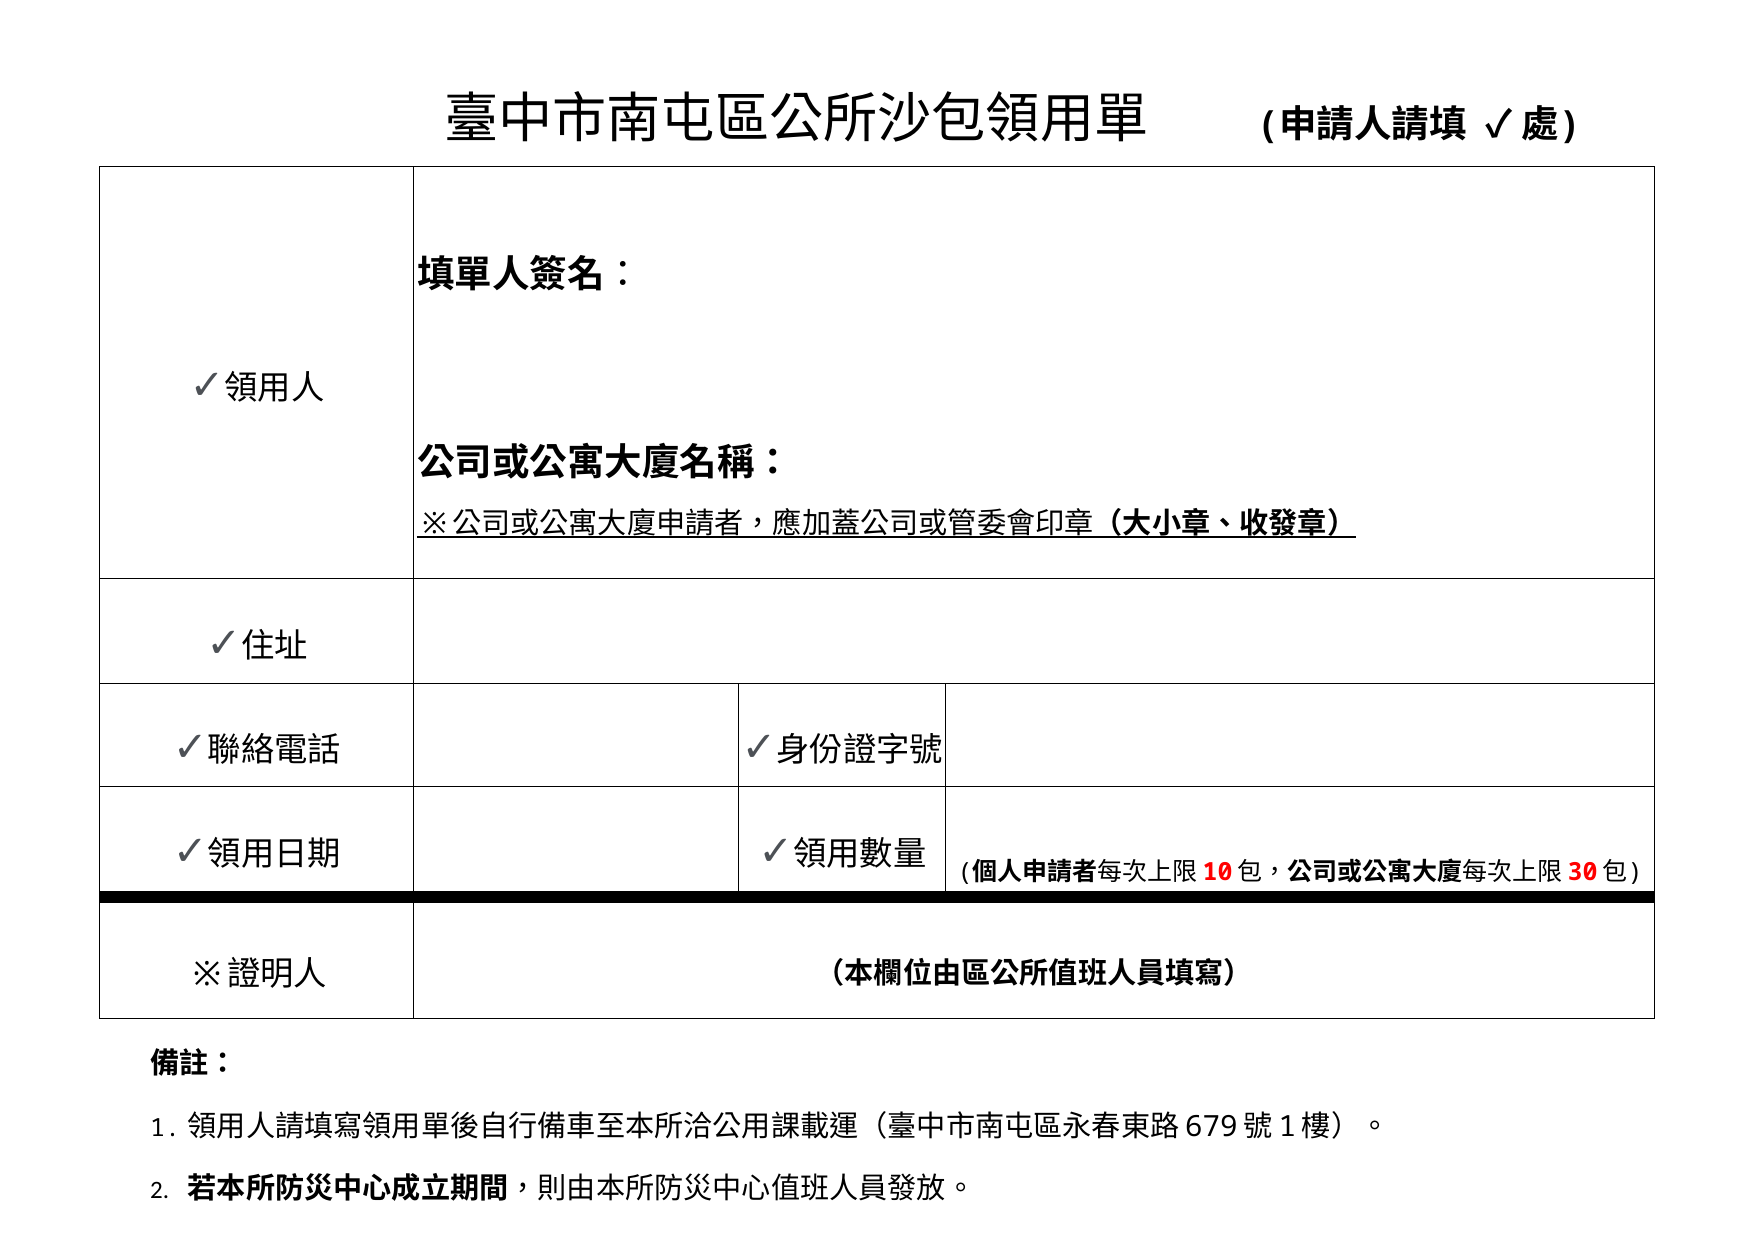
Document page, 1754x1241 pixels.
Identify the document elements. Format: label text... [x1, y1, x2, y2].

list 若本所防災中心成立期間，則由本所防災中心值班人員發放。 [150, 1144, 1604, 1207]
table_header 填單人簽名： 公司或公寓大廈名稱： ※公司或公寓大廈申請者，應加蓋公司或管委會印章（大小章、收發章） 領用人使用完畢得將沙包瀝乾留存使用或送回本所，不得任意棄置。 領用之沙包僅作為防汛用途，簽章表示同意。 [414, 167, 1654, 578]
table_cell ✓聯絡電話 [100, 684, 413, 786]
table_cell ✓領用日期 [100, 787, 413, 891]
text 備註： [150, 1019, 1604, 1082]
table_cell [414, 579, 1654, 683]
table_cell ✓領用數量 [739, 787, 945, 891]
table_cell [414, 684, 738, 786]
table_cell [414, 787, 738, 891]
table_header ✓領用人 [100, 167, 413, 578]
text 臺中市南屯區公所沙包領用單 (申請人請填 ✓ 處) [150, 41, 1604, 166]
list 領用人請填寫領用單後自行備車至本所洽公用課載運（臺中市南屯區永春東路679號1樓）。 [150, 1082, 1604, 1144]
table_cell [946, 684, 1654, 786]
table_cell (個人申請者每次上限10包，公司或公寓大廈每次上限30包) [946, 787, 1654, 891]
table_cell ※證明人 [100, 903, 413, 1018]
table_cell （本欄位由區公所值班人員填寫） [414, 903, 1654, 1018]
table_cell ✓身份證字號 [739, 684, 945, 786]
table_cell ✓住址 [100, 579, 413, 683]
